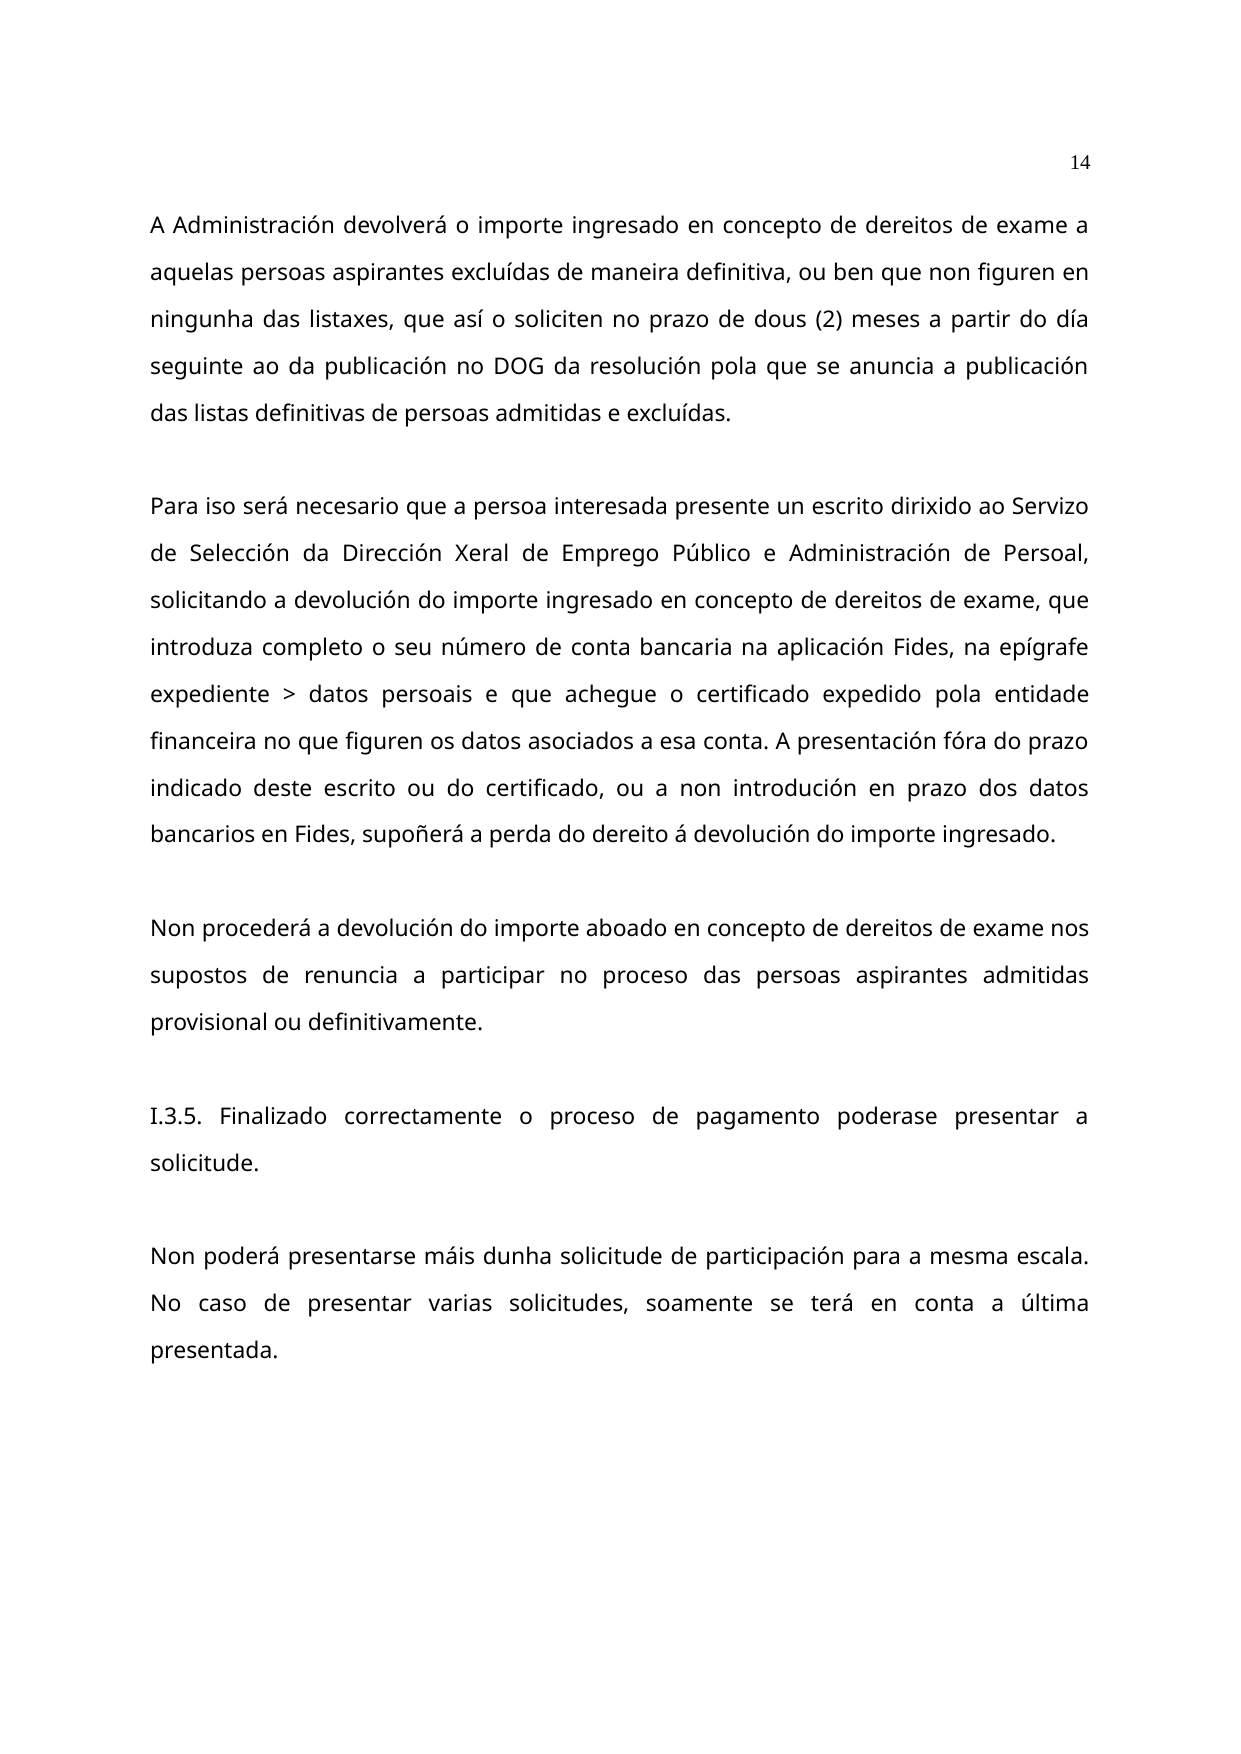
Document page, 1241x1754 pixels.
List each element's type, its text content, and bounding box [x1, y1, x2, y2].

text A Administración devolverá o importe ingresado en concepto de dereitos de exame a aquelas persoas aspirantes excluídas de maneira definitiva, ou ben que non figuren en ningunha das listaxes, que así o soliciten no prazo de dous (2) meses a partir do día seguinte ao da publicación no DOG da resolución pola que se anuncia a publicación das listas definitivas de persoas admitidas e excluídas. [150, 209, 1090, 428]
text Para iso será necesario que a persoa interesada presente un escrito dirixido ao Servizo de Selección da Dirección Xeral de Emprego Público e Administración de Persoal, solicitando a devolución do importe ingresado en concepto de dereitos de exame, que introduza completo o seu número de conta bancaria na aplicación Fides, na epígrafe expediente > datos persoais e que achegue o certificado expedido pola entidade financeira no que figuren os datos asociados a esa conta. A presentación fóra do prazo indicado deste escrito ou do certificado, ou a non introdución en prazo dos datos bancarios en Fides, supoñerá a perda do dereito á devolución do importe ingresado. [150, 490, 1090, 850]
text Non poderá presentarse máis dunha solicitude de participación para a mesma escala. No caso de presentar varias solicitudes, soamente se terá en conta a última presentada. [150, 1240, 1090, 1365]
text Non procederá a devolución do importe aboado en concepto de dereitos de exame nos supostos de renuncia a participar no proceso das persoas aspirantes admitidas provisional ou definitivamente. [150, 912, 1090, 1037]
text I.3.5. Finalizado correctamente o proceso de pagamento poderase presentar a solicitude. [150, 1100, 1090, 1178]
